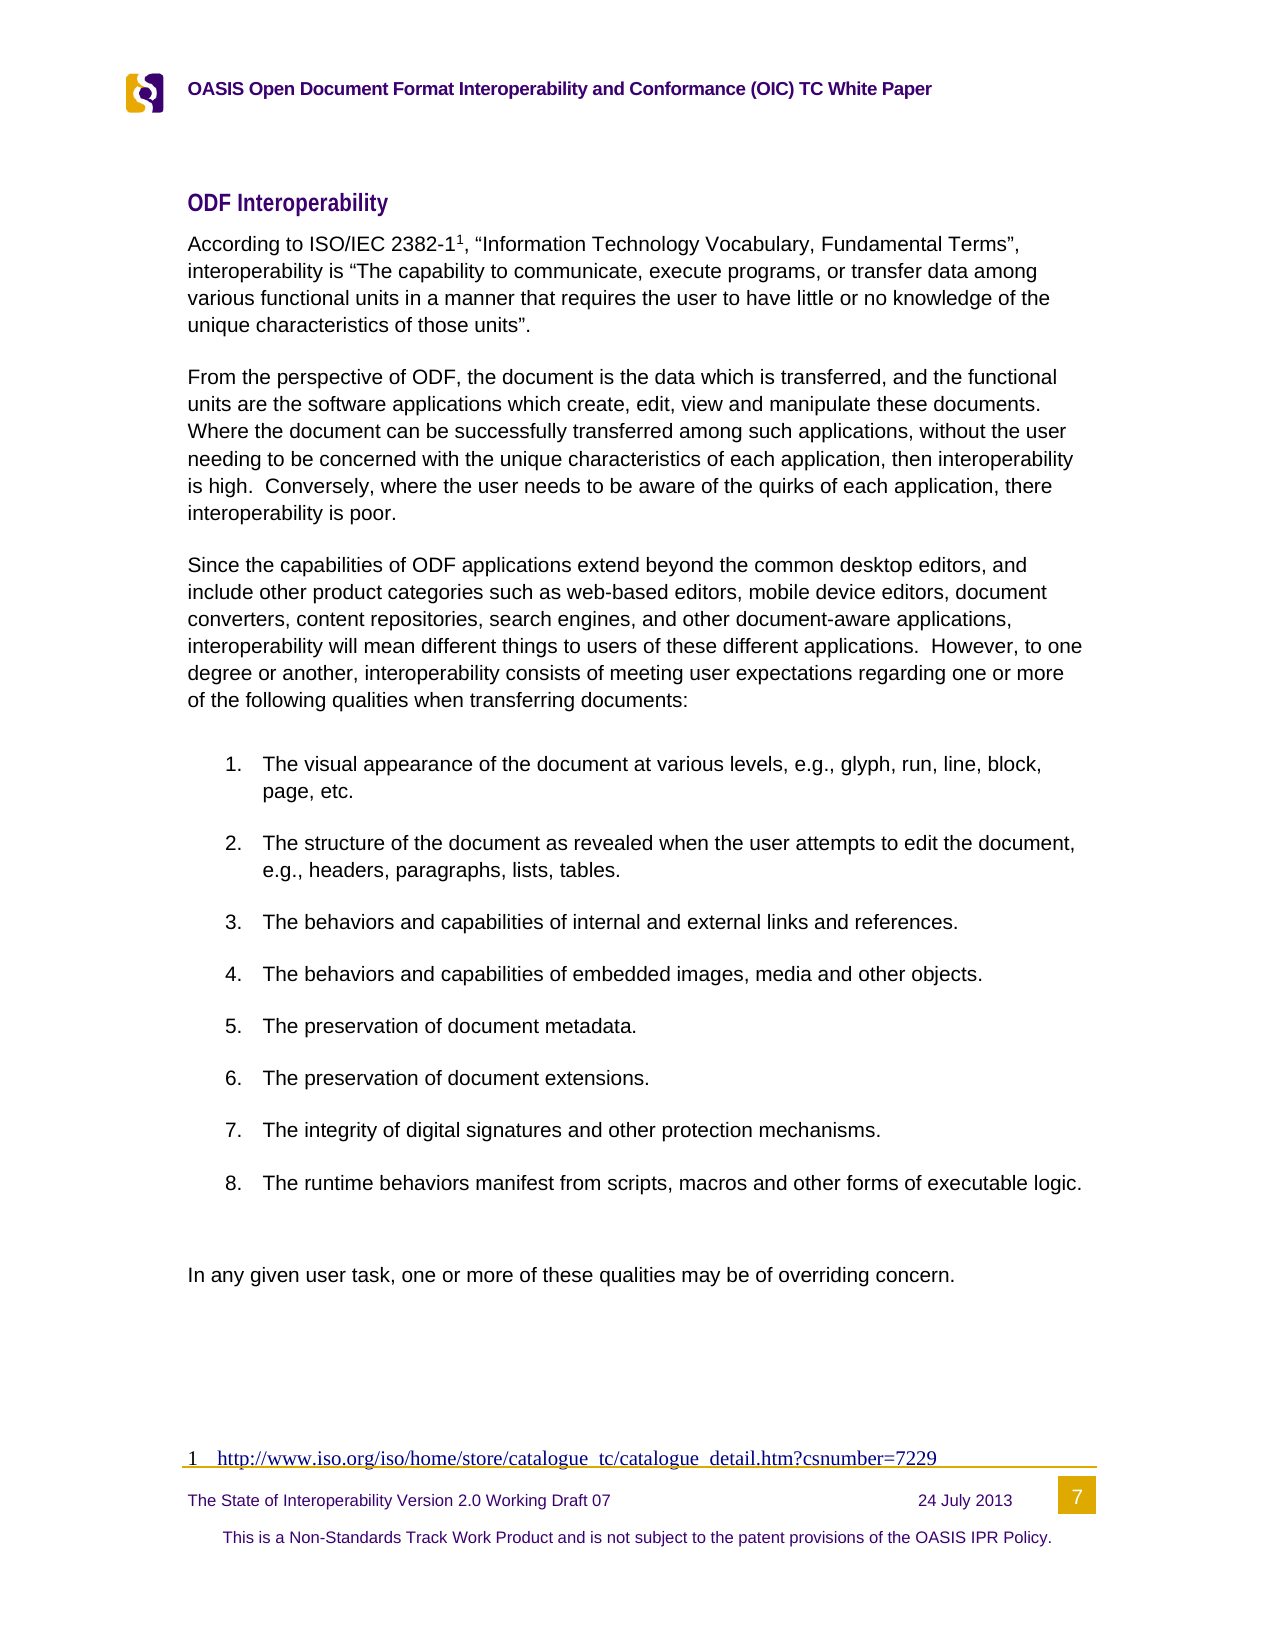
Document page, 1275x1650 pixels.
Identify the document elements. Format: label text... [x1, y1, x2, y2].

text From the perspective of ODF, the document is the data which is transferred, and the functional units are the software applications which create, edit, view and manipulate these documents. Where the document can be successfully transferred among such applications, without the user needing to be concerned with the unique characteristics of each application, then interoperability is high. Conversely, where the user needs to be aware of the quirks of each application, there interoperability is poor. [187, 362, 1087, 524]
list The behaviors and capabilities of embedded images, media and other objects. [225, 960, 1087, 987]
list The behaviors and capabilities of internal and external links and references. [225, 908, 1087, 935]
subtitle ODF Interoperability [187, 187, 1087, 216]
list The visual appearance of the document at various levels, e.g., glyph, run, line, block, page, etc. [225, 749, 1087, 804]
list The preservation of document extensions. [225, 1064, 1087, 1091]
list The integrity of digital signatures and other protection mechanisms. [225, 1116, 1087, 1143]
list The structure of the document as revealed when the user attempts to edit the document, e.g., headers, paragraphs, lists, tables. [225, 829, 1087, 883]
text According to ISO/IEC 2382-1, “Information Technology Vocabulary, Fundamental Terms”, interoperability is “The capability to communicate, execute programs, or transfer data among various functional units in a manner that requires the user to have little or no knowledge of the unique characteristics of those units”. [187, 229, 1087, 337]
text Since the capabilities of ODF applications extend beyond the common desktop editors, and include other product categories such as web-based editors, mobile device editors, document converters, content repositories, search engines, and other document-aware applications, interoperability will mean different things to users of these different applications. However, to one degree or another, interoperability consists of meeting user expectations regarding one or more of the following qualities when transferring documents: [187, 549, 1087, 712]
list The preservation of document metadata. [225, 1012, 1087, 1039]
text In any given user task, one or more of these qualities may be of overriding concern. [187, 1260, 1087, 1287]
list The runtime behaviors manifest from scripts, macros and other forms of executable logic. [225, 1168, 1087, 1195]
picture [126, 73, 164, 113]
text http://www.iso.org/iso/home/store/catalogue_tc/catalogue_detail.htm?csnumber=7229 [187, 1446, 1087, 1466]
